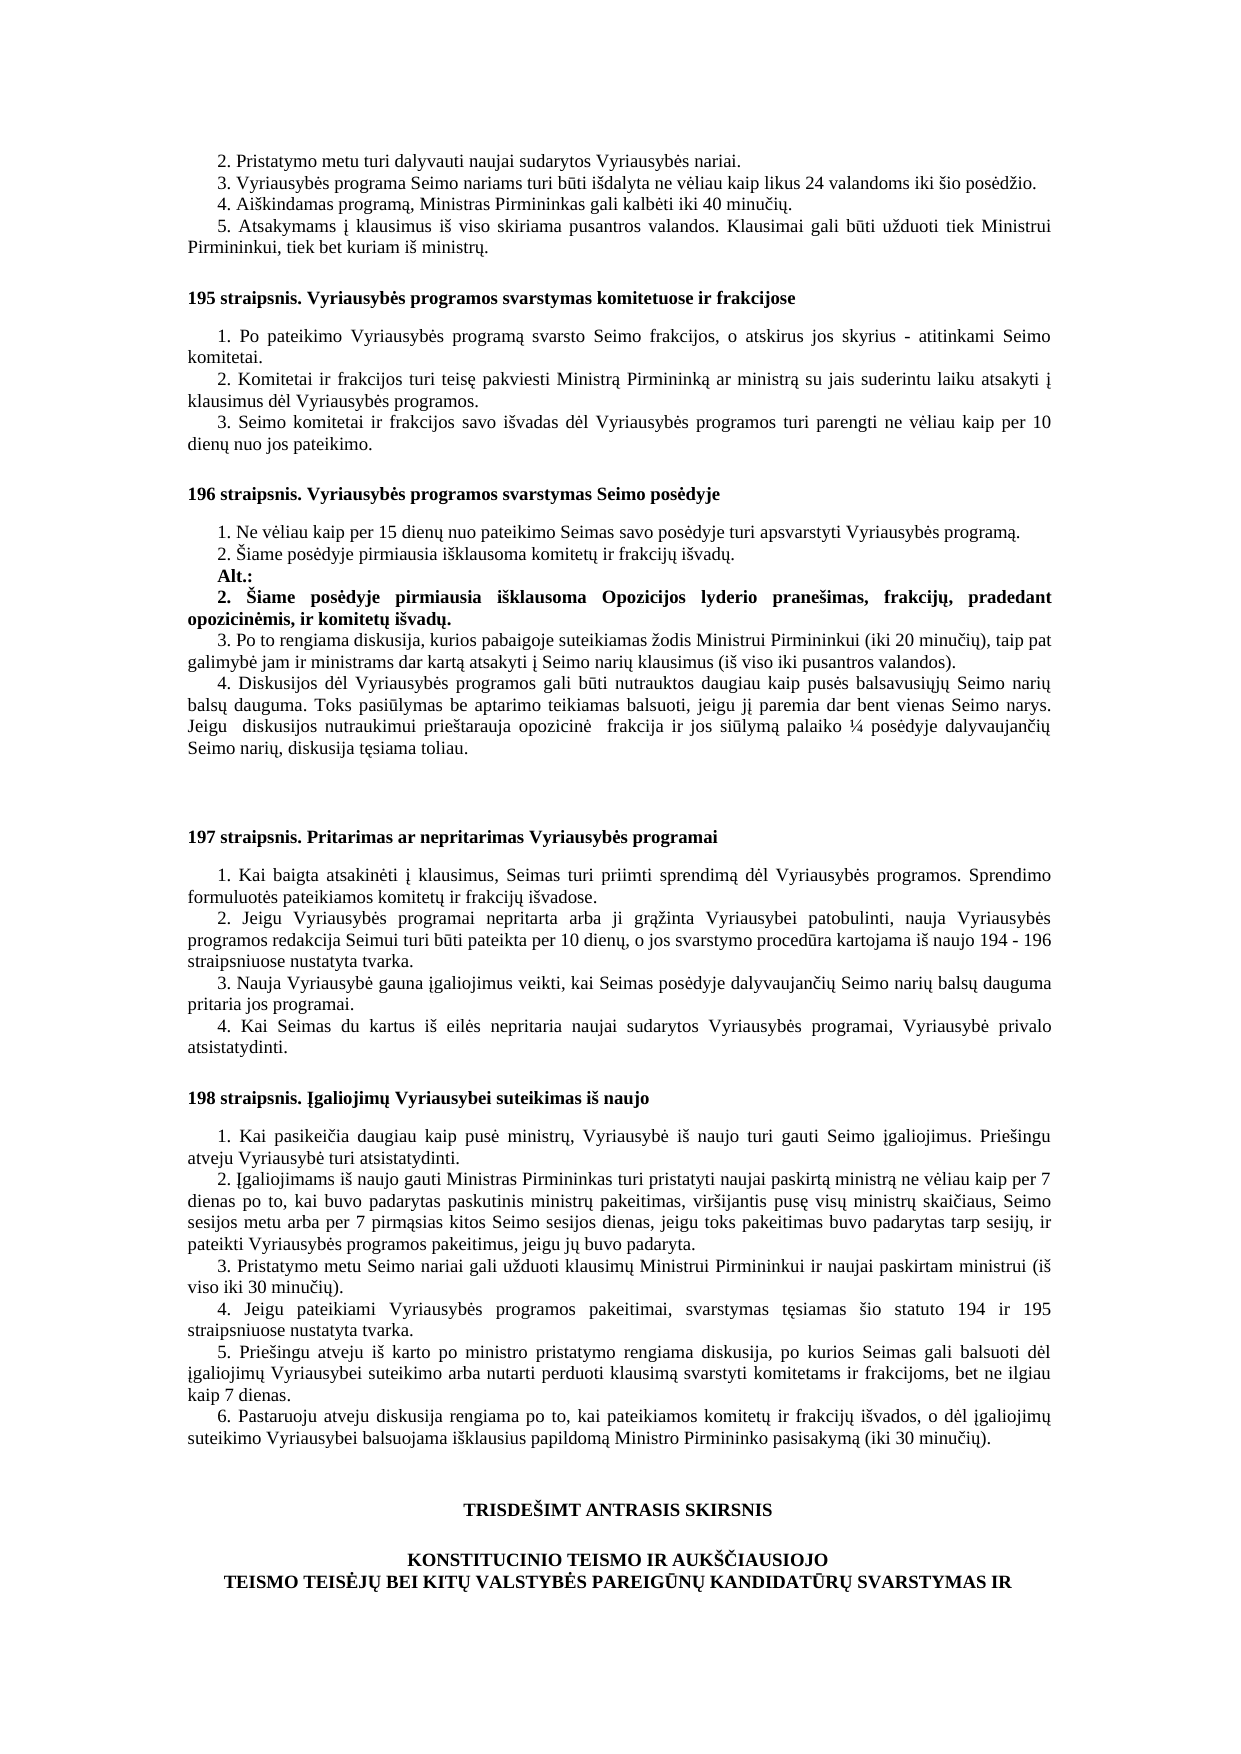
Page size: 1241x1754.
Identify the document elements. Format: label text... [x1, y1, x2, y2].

text 6. Pastaruoju atveju diskusija rengiama po to, kai pateikiamos komitetų ir frakcijų išvados, o dėl įgaliojimų suteikimo Vyriausybei balsuojama išklausius papildomą Ministro Pirmininko pasisakymą (iki 30 minučių). [187, 1405, 1053, 1448]
text 2. Pristatymo metu turi dalyvauti naujai sudarytos Vyriausybės nariai. [187, 150, 1053, 172]
text 2. Komitetai ir frakcijos turi teisę pakviesti Ministrą Pirmininką ar ministrą su jais suderintu laiku atsakyti į klausimus dėl Vyriausybės programos. [187, 368, 1053, 411]
text 4. Kai Seimas du kartus iš eilės nepritaria naujai sudarytos Vyriausybės programai, Vyriausybė privalo atsistatydinti. [187, 1015, 1053, 1058]
text 198 straipsnis. Įgaliojimų Vyriausybei suteikimas iš naujo [187, 1087, 1053, 1108]
text 2. Šiame posėdyje pirmiausia išklausoma Opozicijos lyderio pranešimas, frakcijų, pradedant opozicinėmis, ir komitetų išvadų. [187, 586, 1053, 629]
text KONSTITUCINIO TEISMO IR AUKŠČIAUSIOJO [187, 1549, 1053, 1571]
text Alt.: [187, 564, 1053, 586]
text 3. Pristatymo metu Seimo nariai gali užduoti klausimų Ministrui Pirmininkui ir naujai paskirtam ministrui (iš viso iki 30 minučių). [187, 1254, 1053, 1298]
text 4. Diskusijos dėl Vyriausybės programos gali būti nutrauktos daugiau kaip pusės balsavusiųjų Seimo narių balsų dauguma. Toks pasiūlymas be aptarimo teikiamas balsuoti, jeigu jį paremia dar bent vienas Seimo narys. Jeigu diskusijos nutraukimui prieštarauja opozicinė frakcija ir jos siūlymą palaiko ¼ posėdyje dalyvaujančių Seimo narių, diskusija tęsiama toliau. [187, 672, 1053, 758]
text 3. Vyriausybės programa Seimo nariams turi būti išdalyta ne vėliau kaip likus 24 valandoms iki šio posėdžio. [187, 172, 1053, 193]
text 4. Jeigu pateikiami Vyriausybės programos pakeitimai, svarstymas tęsiamas šio statuto 194 ir 195 straipsniuose nustatyta tvarka. [187, 1298, 1053, 1341]
text 197 straipsnis. Pritarimas ar nepritarimas Vyriausybės programai [187, 826, 1053, 847]
text 3. Nauja Vyriausybė gauna įgaliojimus veikti, kai Seimas posėdyje dalyvaujančių Seimo narių balsų dauguma pritaria jos programai. [187, 972, 1053, 1015]
text 1. Kai baigta atsakinėti į klausimus, Seimas turi priimti sprendimą dėl Vyriausybės programos. Sprendimo formuluotės pateikiamos komitetų ir frakcijų išvadose. [187, 864, 1053, 907]
text 196 straipsnis. Vyriausybės programos svarstymas Seimo posėdyje [187, 483, 1053, 504]
text 1. Po pateikimo Vyriausybės programą svarsto Seimo frakcijos, o atskirus jos skyrius - atitinkami Seimo komitetai. [187, 325, 1053, 368]
text 195 straipsnis. Vyriausybės programos svarstymas komitetuose ir frakcijose [187, 287, 1053, 308]
text 5. Atsakymams į klausimus iš viso skiriama pusantros valandos. Klausimai gali būti užduoti tiek Ministrui Pirmininkui, tiek bet kuriam iš ministrų. [187, 215, 1053, 258]
text 3. Po to rengiama diskusija, kurios pabaigoje suteikiamas žodis Ministrui Pirmininkui (iki 20 minučių), taip pat galimybė jam ir ministrams dar kartą atsakyti į Seimo narių klausimus (iš viso iki pusantros valandos). [187, 629, 1053, 672]
text 1. Kai pasikeičia daugiau kaip pusė ministrų, Vyriausybė iš naujo turi gauti Seimo įgaliojimus. Priešingu atveju Vyriausybė turi atsistatydinti. [187, 1125, 1053, 1168]
text 4. Aiškindamas programą, Ministras Pirmininkas gali kalbėti iki 40 minučių. [187, 193, 1053, 215]
text 3. Seimo komitetai ir frakcijos savo išvadas dėl Vyriausybės programos turi parengti ne vėliau kaip per 10 dienų nuo jos pateikimo. [187, 411, 1053, 454]
text 1. Ne vėliau kaip per 15 dienų nuo pateikimo Seimas savo posėdyje turi apsvarstyti Vyriausybės programą. [187, 521, 1053, 543]
text TRISDEŠIMT ANTRASIS SKIRSNIS [187, 1499, 1053, 1520]
text 2. Šiame posėdyje pirmiausia išklausoma komitetų ir frakcijų išvadų. [187, 543, 1053, 564]
text 5. Priešingu atveju iš karto po ministro pristatymo rengiama diskusija, po kurios Seimas gali balsuoti dėl įgaliojimų Vyriausybei suteikimo arba nutarti perduoti klausimą svarstyti komitetams ir frakcijoms, bet ne ilgiau kaip 7 dienas. [187, 1341, 1053, 1405]
text 2. Jeigu Vyriausybės programai nepritarta arba ji grąžinta Vyriausybei patobulinti, nauja Vyriausybės programos redakcija Seimui turi būti pateikta per 10 dienų, o jos svarstymo procedūra kartojama iš naujo 194 - 196 straipsniuose nustatyta tvarka. [187, 907, 1053, 972]
text 2. Įgaliojimams iš naujo gauti Ministras Pirmininkas turi pristatyti naujai paskirtą ministrą ne vėliau kaip per 7 dienas po to, kai buvo padarytas paskutinis ministrų pakeitimas, viršijantis pusę visų ministrų skaičiaus, Seimo sesijos metu arba per 7 pirmąsias kitos Seimo sesijos dienas, jeigu toks pakeitimas buvo padarytas tarp sesijų, ir pateikti Vyriausybės programos pakeitimus, jeigu jų buvo padaryta. [187, 1168, 1053, 1254]
text TEISMO TEISĖJŲ BEI KITŲ VALSTYBĖS PAREIGŪNŲ KANDIDATŪRŲ SVARSTYMAS IR [187, 1571, 1053, 1592]
